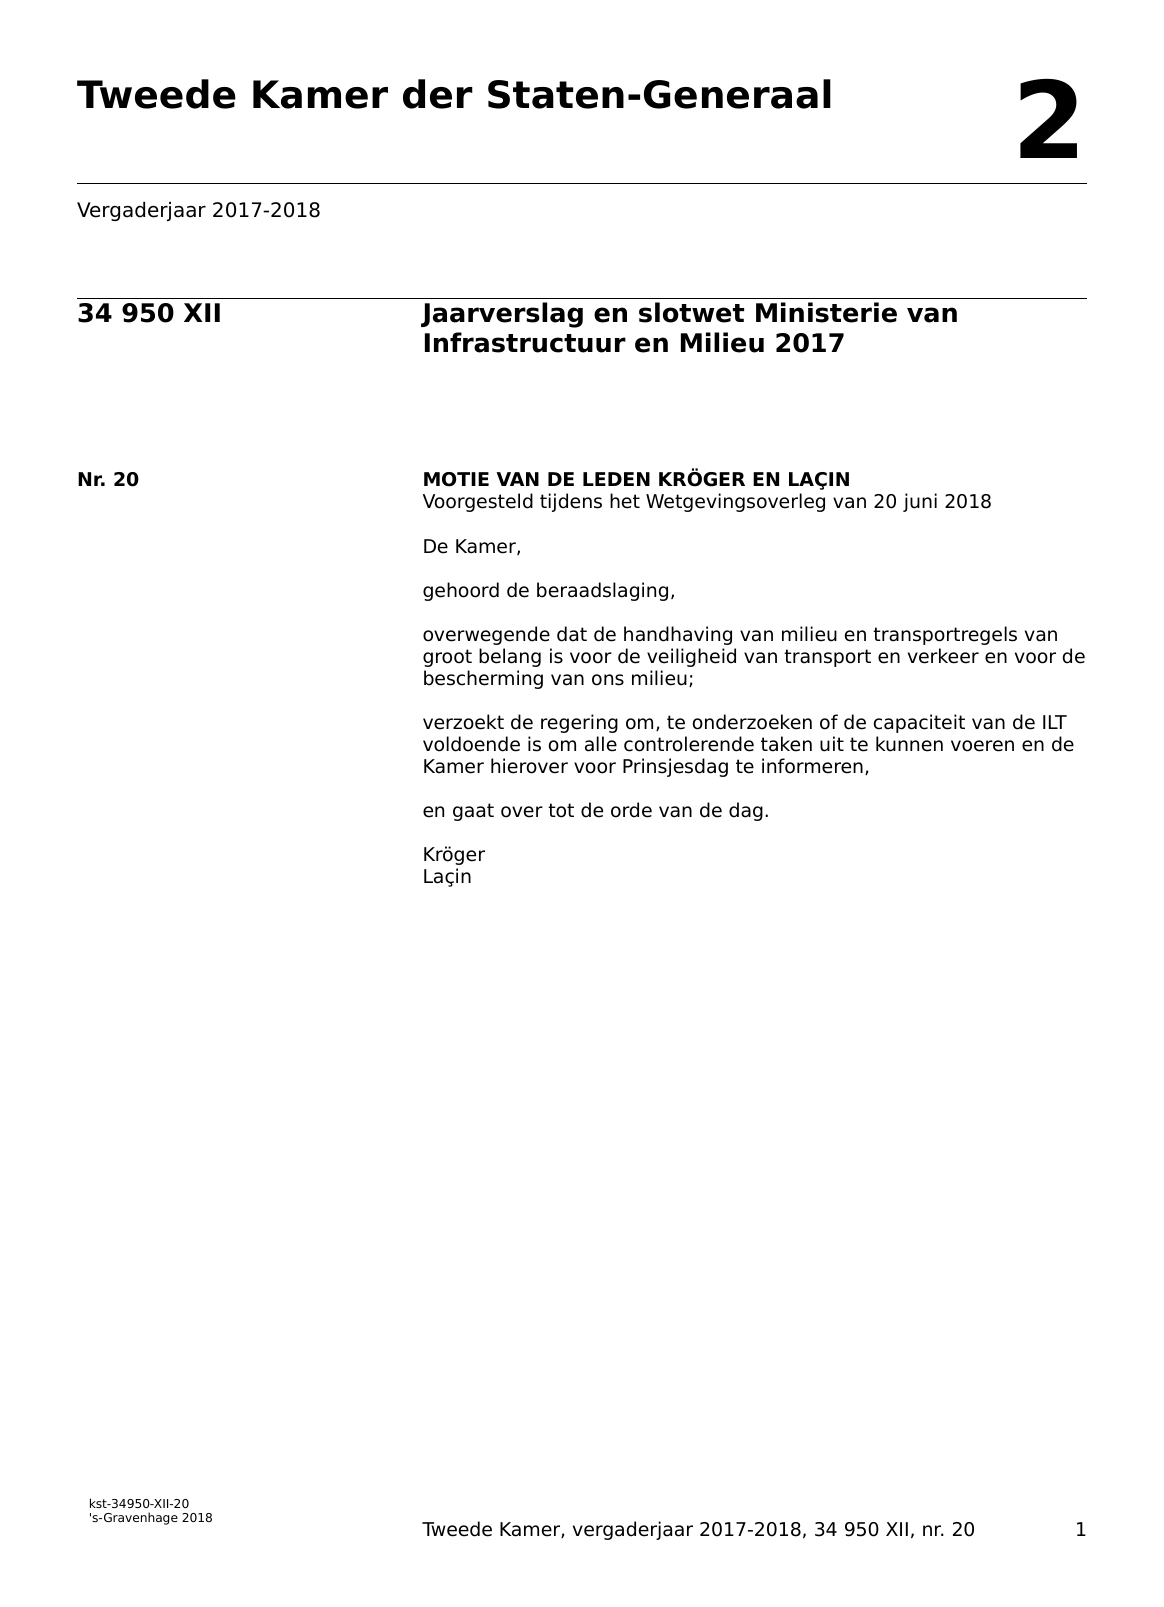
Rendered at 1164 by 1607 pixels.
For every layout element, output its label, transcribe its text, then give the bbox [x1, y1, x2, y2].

table_header Tweede Kamer der Staten-Generaal [77, 59, 886, 183]
text De Kamer, [422, 536, 1087, 557]
subtitle 34 950 XII Jaarverslag en slotwet Ministerie van Infrastructuur en Milieu 2017 [77, 299, 1087, 358]
text gehoord de beraadslaging, [422, 580, 1087, 602]
table_cell Vergaderjaar 2017-2018 [77, 184, 1087, 298]
subtitle Nr. 20 MOTIE VAN DE LEDEN KRÖGER EN LAÇIN [77, 469, 1087, 491]
text Kröger [422, 844, 1087, 866]
text Voorgesteld tijdens het Wetgevingsoverleg van 20 juni 2018 [422, 491, 1087, 513]
text kst-34950-XII-20 [88, 1497, 323, 1511]
text en gaat over tot de orde van de dag. [422, 800, 1087, 822]
table_header 2 [886, 59, 1087, 183]
text overwegende dat de handhaving van milieu en transportregels van groot belang is voor de veiligheid van transport en verkeer en voor de bescherming van ons milieu; [422, 624, 1087, 690]
text verzoekt de regering om, te onderzoeken of de capaciteit van de ILT voldoende is om alle controlerende taken uit te kunnen voeren en de Kamer hierover voor Prinsjesdag te informeren, [422, 712, 1087, 778]
text Laçin [422, 866, 1087, 888]
text 's-Gravenhage 2018 [88, 1511, 323, 1525]
